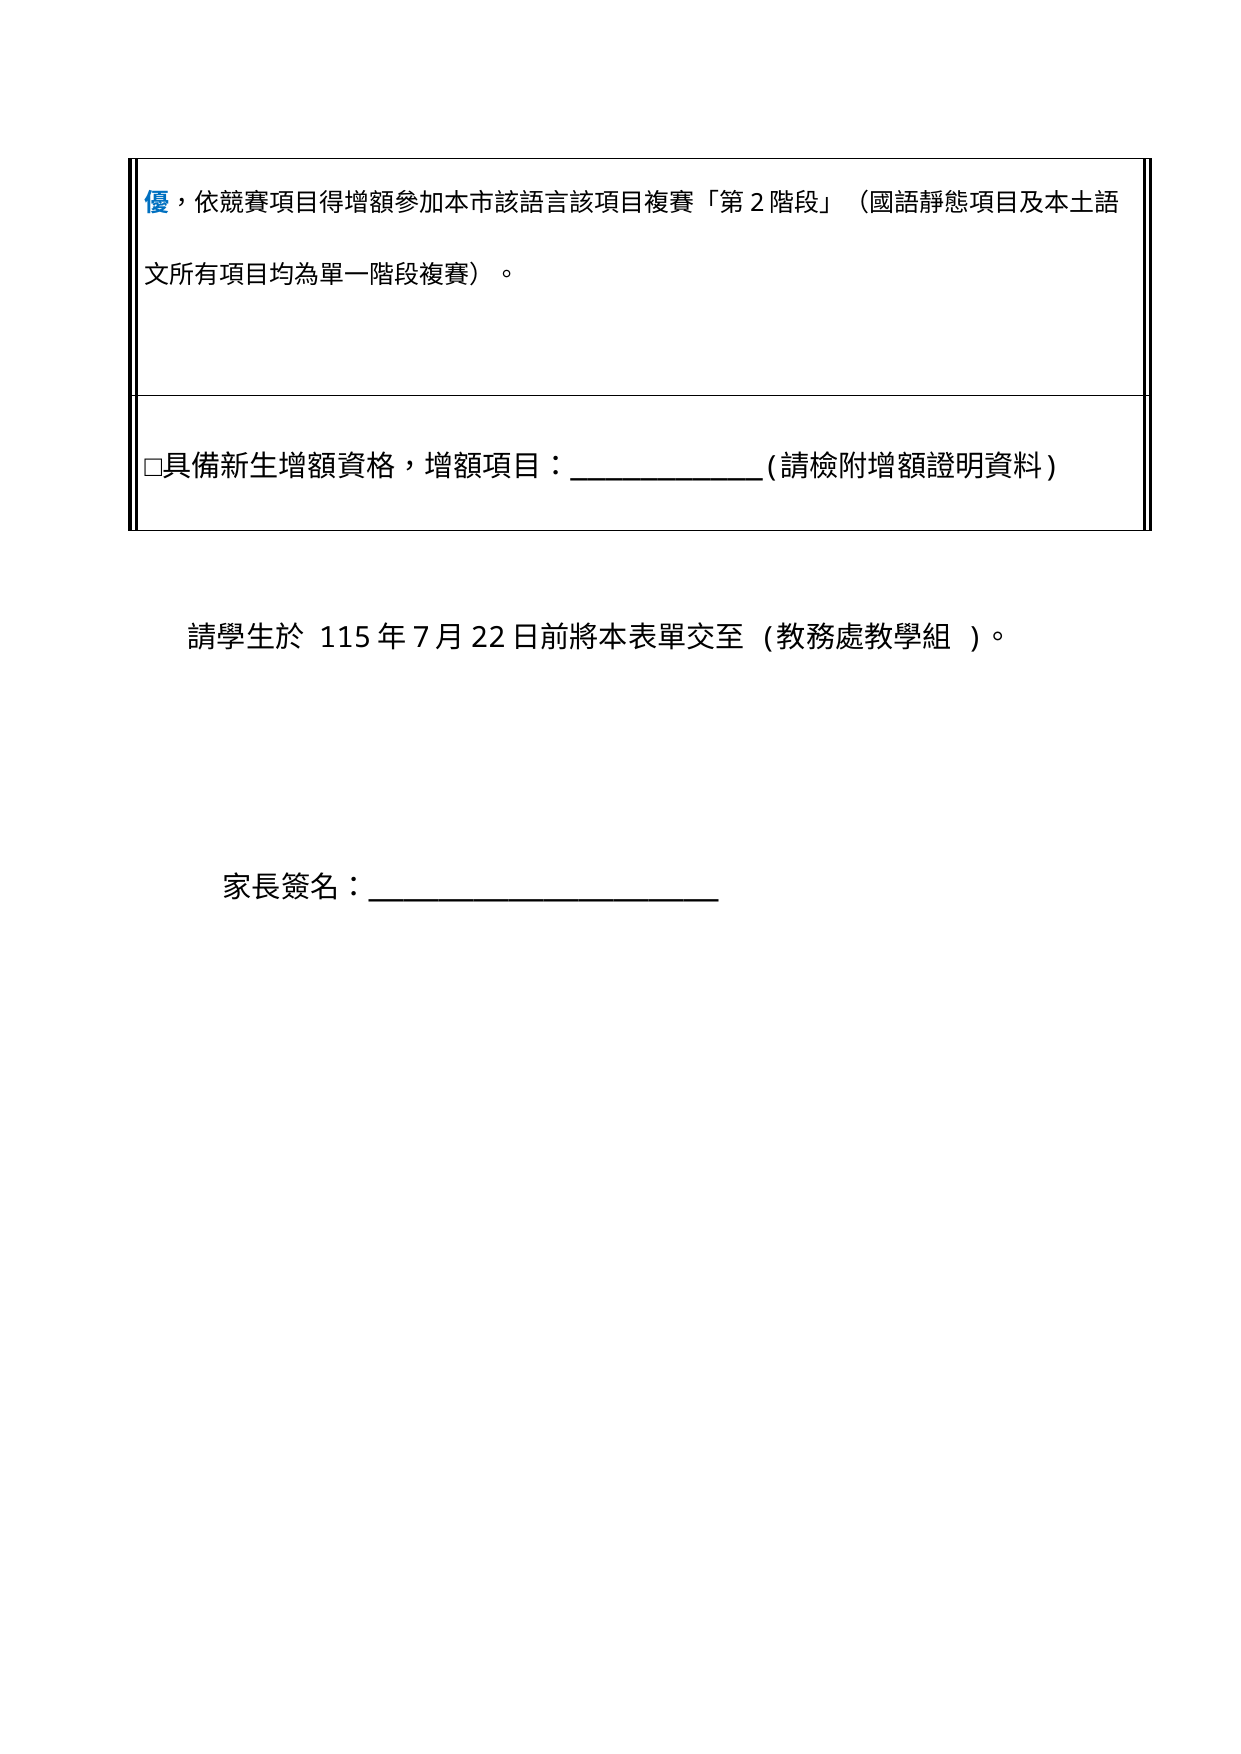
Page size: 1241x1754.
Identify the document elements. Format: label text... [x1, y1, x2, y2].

text 家長簽名：____________________ [187, 843, 1093, 906]
table_cell □具備新生增額資格，增額項目：___________(請檢附增額證明資料) [138, 396, 1143, 530]
text 請學生於 115年7月22日前將本表單交至 (教務處教學組 )。 [187, 593, 1093, 656]
table_cell 優，依競賽項目得增額參加本市該語言該項目複賽「第2階段」（國語靜態項目及本土語文所有項目均為單一階段複賽）。 [138, 159, 1143, 395]
